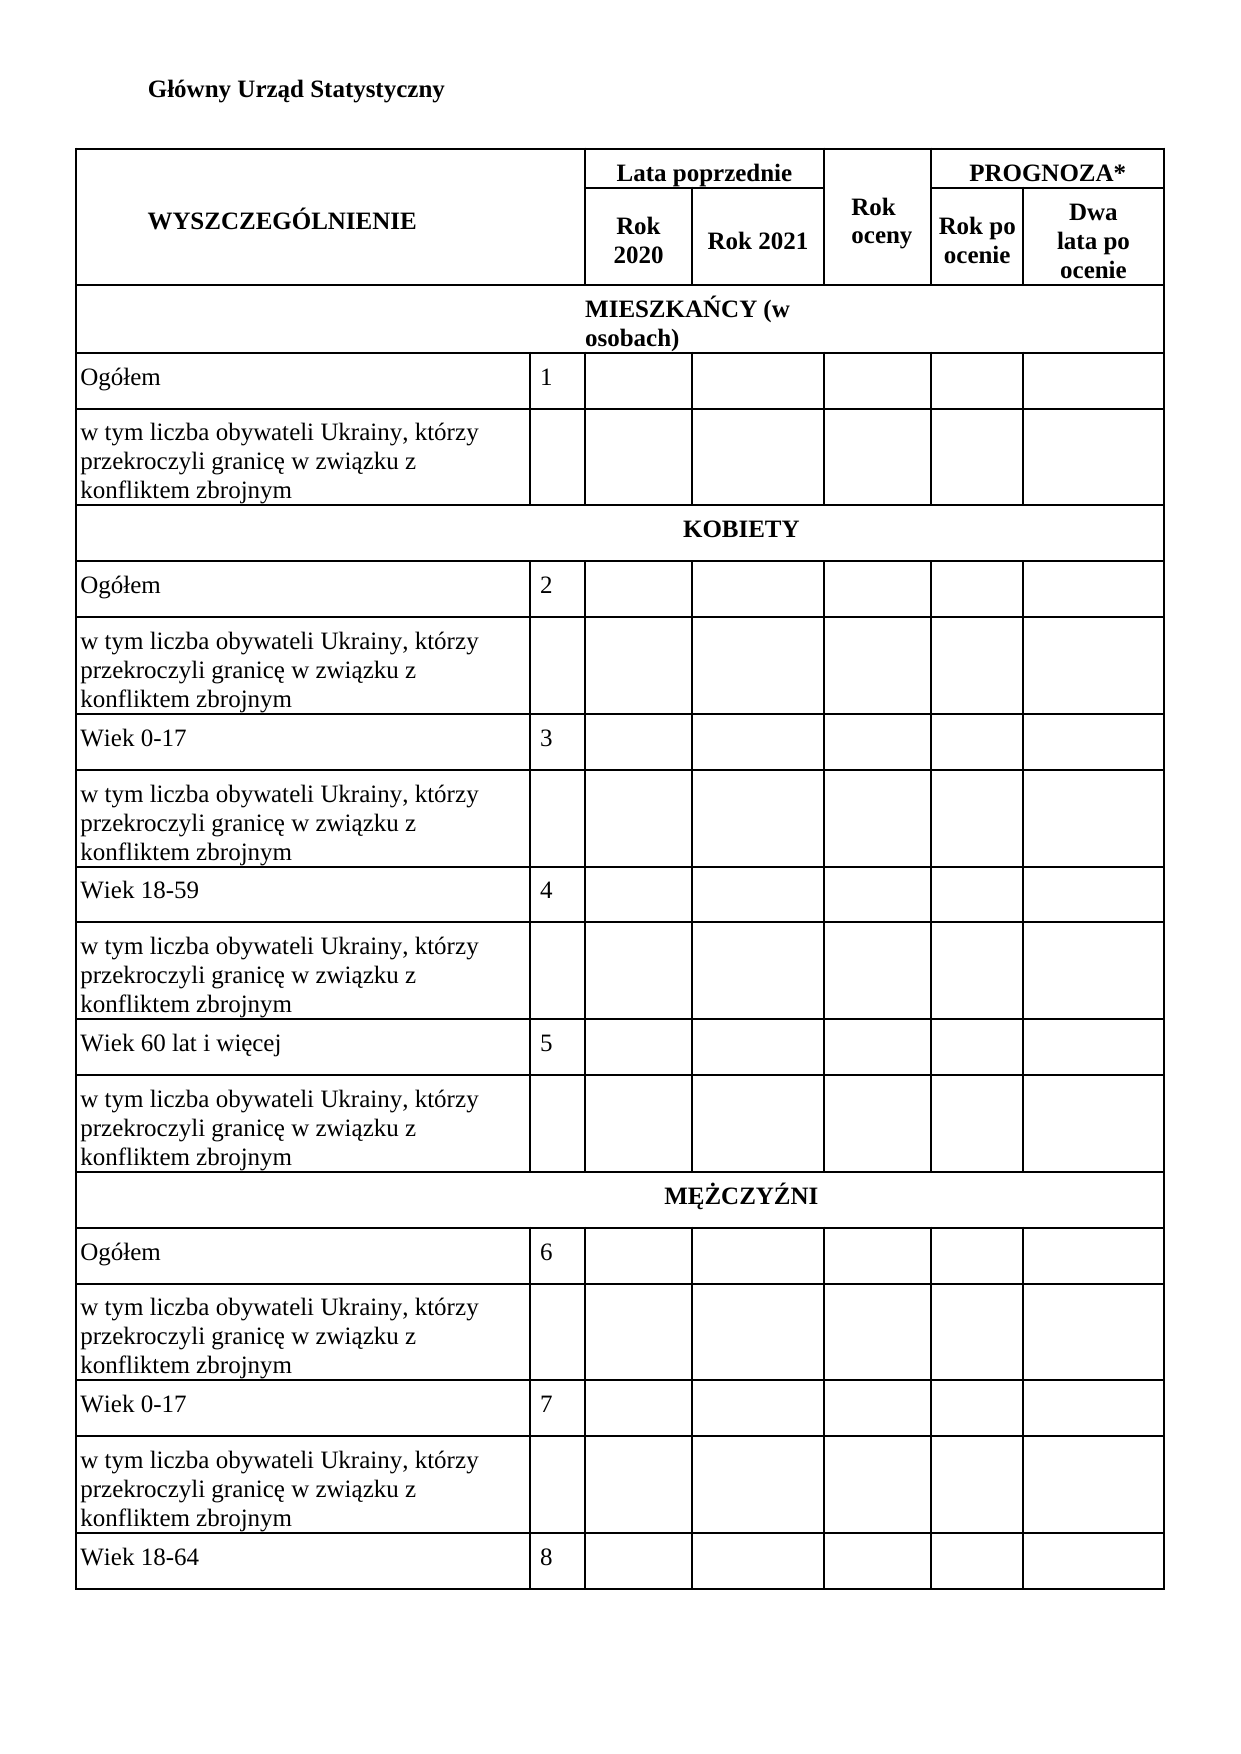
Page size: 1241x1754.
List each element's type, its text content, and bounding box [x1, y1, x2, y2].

table_cell [825, 1381, 851, 1435]
table_cell [825, 715, 851, 768]
table_cell [932, 1285, 1022, 1379]
table_cell [586, 1285, 691, 1379]
table_cell [693, 1437, 823, 1532]
table_header Rok oceny [851, 150, 930, 284]
table_cell [530, 286, 585, 352]
table_cell [531, 410, 584, 504]
table_cell [932, 562, 1022, 616]
table_cell Ogółem [77, 1229, 529, 1282]
table_cell [693, 410, 823, 504]
table_cell 7 [531, 1381, 584, 1435]
table_cell [932, 1020, 1022, 1074]
table_cell [851, 1285, 930, 1379]
table_cell [77, 1173, 530, 1227]
table_cell [851, 868, 930, 921]
table_cell [586, 1381, 691, 1435]
table_cell [693, 923, 823, 1018]
table_cell Wiek 60 lat i więcej [77, 1020, 529, 1074]
table_header WYSZCZEGÓLNIENIE [77, 150, 530, 284]
table_cell [531, 1076, 584, 1171]
table_cell [932, 771, 1022, 866]
table_cell [1024, 1285, 1163, 1379]
table_cell [825, 923, 851, 1018]
table_cell [851, 923, 930, 1018]
table_cell [932, 868, 1022, 921]
table_cell [693, 1381, 823, 1435]
table_cell [586, 1076, 691, 1171]
table_cell w tym liczba obywateli Ukrainy, którzy przekroczyli granicę w związku z konfliktem zbrojnym [77, 1437, 529, 1532]
table_cell [825, 410, 851, 504]
table_cell [586, 618, 691, 713]
table_cell [1024, 1020, 1163, 1074]
table_cell [851, 618, 930, 713]
table_cell [1024, 1437, 1163, 1532]
table_cell [851, 1076, 930, 1171]
table_cell Dwa lata po ocenie [1024, 189, 1163, 284]
table_cell [851, 410, 930, 504]
table_cell [586, 1229, 691, 1282]
table_cell [693, 1076, 823, 1171]
table_cell [586, 771, 691, 866]
table_cell [851, 1020, 930, 1074]
table_cell [1024, 1076, 1163, 1171]
table_cell [851, 354, 930, 407]
table_cell Rok po ocenie [932, 189, 1022, 284]
table_cell [693, 618, 823, 713]
table_cell [825, 354, 851, 407]
table_cell [693, 562, 823, 616]
table_cell [1024, 715, 1163, 768]
table_cell w tym liczba obywateli Ukrainy, którzy przekroczyli granicę w związku z konfliktem zbrojnym [77, 410, 529, 504]
table_cell [851, 1534, 930, 1588]
table_cell [586, 562, 691, 616]
table_cell [931, 506, 1163, 560]
table_cell [825, 618, 851, 713]
table_cell MĘŻCZYŹNI [585, 1173, 851, 1227]
table_cell [932, 923, 1022, 1018]
table_cell Ogółem [77, 562, 529, 616]
table_cell [1024, 868, 1163, 921]
table_cell [1024, 562, 1163, 616]
table_cell [77, 506, 530, 560]
table_cell [531, 618, 584, 713]
table_cell [851, 1381, 930, 1435]
table_header [530, 150, 584, 284]
table_cell [932, 1229, 1022, 1282]
table_cell w tym liczba obywateli Ukrainy, którzy przekroczyli granicę w związku z konfliktem zbrojnym [77, 1076, 529, 1171]
table_cell [851, 506, 931, 560]
table_cell [531, 1285, 584, 1379]
table_cell [1024, 354, 1163, 407]
table_cell [531, 771, 584, 866]
table_cell [693, 1285, 823, 1379]
table_cell [693, 771, 823, 866]
table_cell Wiek 0-17 [77, 1381, 529, 1435]
table_cell [851, 1173, 931, 1227]
table_cell [586, 354, 691, 407]
table_cell [851, 1437, 930, 1532]
table_cell [1024, 618, 1163, 713]
table_cell KOBIETY [585, 506, 851, 560]
table_cell [693, 715, 823, 768]
table_cell 3 [531, 715, 584, 768]
table_cell [932, 715, 1022, 768]
table_cell [530, 506, 585, 560]
table_cell 8 [531, 1534, 584, 1588]
table_cell [932, 1076, 1022, 1171]
table_cell [1024, 1534, 1163, 1588]
table_cell [851, 771, 930, 866]
table_cell [1024, 923, 1163, 1018]
table_cell 2 [531, 562, 584, 616]
table_cell [586, 1020, 691, 1074]
table_cell [531, 923, 584, 1018]
table_cell [693, 1534, 823, 1588]
table_cell [77, 286, 530, 352]
table_cell [825, 1076, 851, 1171]
table_header PROGNOZA* [932, 150, 1163, 187]
table_cell [1024, 771, 1163, 866]
table_cell [932, 1534, 1022, 1588]
table_cell [586, 410, 691, 504]
table_cell [586, 923, 691, 1018]
table_cell [932, 410, 1022, 504]
table_cell [851, 1229, 930, 1282]
table_cell [825, 1534, 851, 1588]
table_cell [825, 1437, 851, 1532]
table_cell [932, 1381, 1022, 1435]
table_cell [851, 715, 930, 768]
table_cell [932, 618, 1022, 713]
table_cell [586, 1437, 691, 1532]
table_header [825, 150, 851, 284]
table_cell MIESZKAŃCY (w osobach) [585, 286, 851, 352]
table_cell w tym liczba obywateli Ukrainy, którzy przekroczyli granicę w związku z konfliktem zbrojnym [77, 1285, 529, 1379]
table_cell 4 [531, 868, 584, 921]
table_cell [825, 1020, 851, 1074]
table_cell [586, 715, 691, 768]
table_cell [586, 1534, 691, 1588]
table_cell 5 [531, 1020, 584, 1074]
table_cell [693, 1020, 823, 1074]
table_cell [1024, 410, 1163, 504]
table_cell [825, 771, 851, 866]
table_cell [693, 354, 823, 407]
table_cell [932, 1437, 1022, 1532]
table_cell w tym liczba obywateli Ukrainy, którzy przekroczyli granicę w związku z konfliktem zbrojnym [77, 771, 529, 866]
table_cell [586, 868, 691, 921]
table_cell 1 [531, 354, 584, 407]
table_cell Rok 2020 [586, 189, 691, 284]
table_header Lata poprzednie [586, 150, 823, 187]
table_cell [693, 1229, 823, 1282]
table_cell w tym liczba obywateli Ukrainy, którzy przekroczyli granicę w związku z konfliktem zbrojnym [77, 923, 529, 1018]
table_cell [530, 1173, 585, 1227]
table_cell [931, 286, 1163, 352]
table_cell Rok 2021 [693, 189, 823, 284]
table_cell 6 [531, 1229, 584, 1282]
table_cell Wiek 18-59 [77, 868, 529, 921]
table_cell [851, 562, 930, 616]
table_cell w tym liczba obywateli Ukrainy, którzy przekroczyli granicę w związku z konfliktem zbrojnym [77, 618, 529, 713]
table_cell [825, 1285, 851, 1379]
table_cell [851, 286, 931, 352]
table_cell [693, 868, 823, 921]
table_cell [1024, 1381, 1163, 1435]
table_cell [1024, 1229, 1163, 1282]
table_cell [931, 1173, 1163, 1227]
table_cell [825, 1229, 851, 1282]
table_cell [825, 562, 851, 616]
table_cell Wiek 18-64 [77, 1534, 529, 1588]
table_cell [932, 354, 1022, 407]
table_cell [825, 868, 851, 921]
table_cell Ogółem [77, 354, 529, 407]
table_cell [531, 1437, 584, 1532]
table_cell Wiek 0-17 [77, 715, 529, 768]
